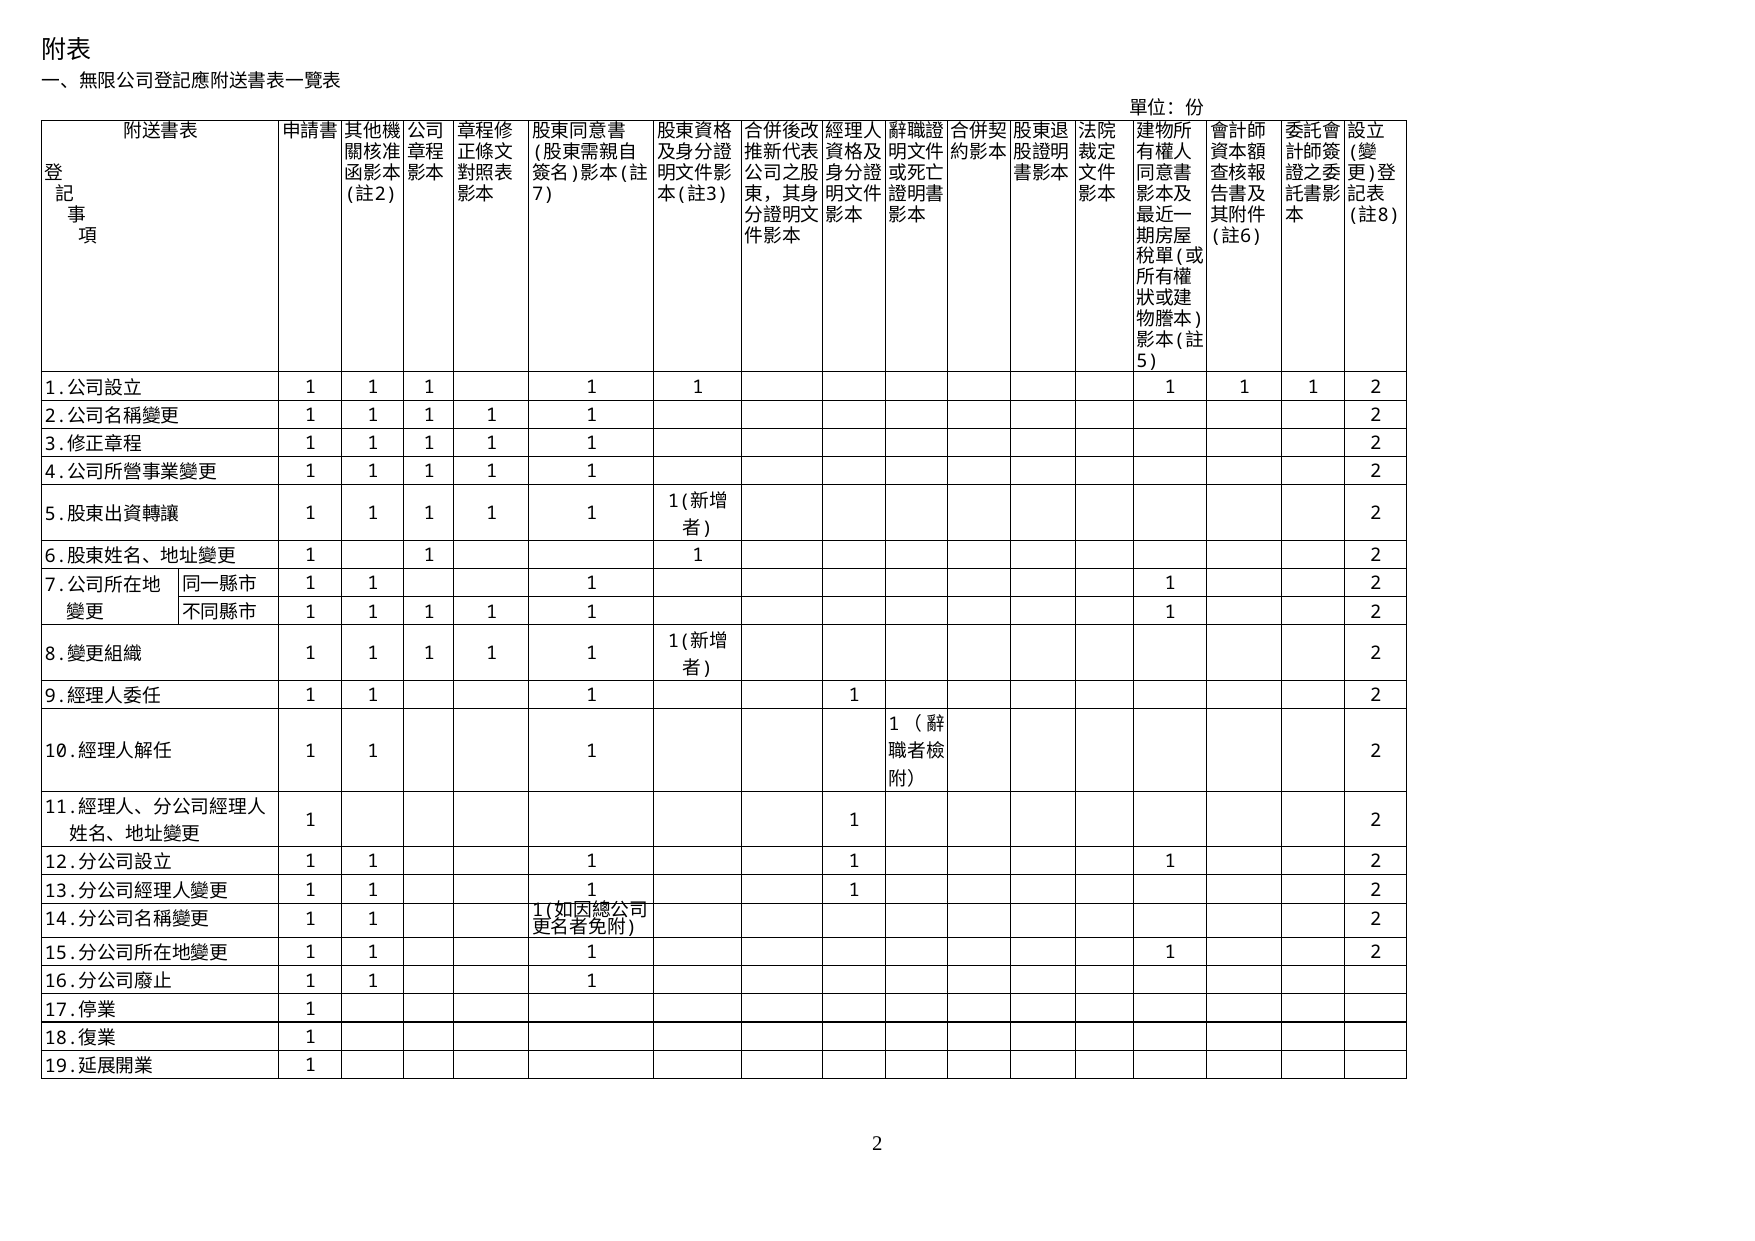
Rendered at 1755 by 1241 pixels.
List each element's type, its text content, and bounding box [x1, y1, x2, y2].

table_cell [886, 938, 947, 965]
table_cell 1 [279, 681, 341, 708]
table_cell [404, 966, 453, 993]
table_cell [886, 485, 947, 539]
table_cell [823, 625, 885, 680]
table_cell 1 [342, 597, 403, 624]
table_cell [1134, 709, 1206, 791]
table_cell [742, 597, 822, 624]
table_cell [1134, 429, 1206, 456]
table_cell [1207, 401, 1281, 428]
table_cell [1076, 681, 1133, 708]
table_cell [654, 847, 741, 874]
table_cell [823, 966, 885, 993]
table_cell [1282, 401, 1344, 428]
table_cell [1282, 847, 1344, 874]
table_cell [742, 847, 822, 874]
table_cell 1 [279, 457, 341, 484]
table_cell [654, 904, 741, 937]
table_cell [1011, 372, 1075, 399]
table_cell [1134, 966, 1206, 993]
table_cell [529, 1023, 653, 1050]
table_cell 1 [1134, 569, 1206, 596]
table_cell 12.分公司設立 [42, 847, 278, 874]
table_cell 1 [823, 847, 885, 874]
table_cell 18.復業 [42, 1023, 278, 1050]
table_cell [823, 485, 885, 539]
table_cell 2 [1345, 485, 1406, 539]
table_cell [948, 569, 1010, 596]
table_cell [1345, 1023, 1406, 1050]
table_cell [1076, 1023, 1133, 1050]
table_cell [1076, 847, 1133, 874]
table_cell [948, 847, 1010, 874]
table_cell [454, 875, 528, 902]
table_cell [886, 457, 947, 484]
table_cell [654, 597, 741, 624]
table_cell 1 [404, 541, 453, 568]
table_cell 1 [529, 597, 653, 624]
table_cell [654, 875, 741, 902]
table_cell [886, 847, 947, 874]
table_cell [742, 709, 822, 791]
table_cell 1.公司設立 [42, 372, 278, 399]
table_cell 1 [279, 401, 341, 428]
table_cell [742, 625, 822, 680]
table_cell [886, 541, 947, 568]
table_cell [948, 792, 1010, 846]
table_header 股東退股證明書影本 [1011, 121, 1075, 371]
table_cell [1076, 875, 1133, 902]
table_cell [823, 372, 885, 399]
table_cell 1 [654, 372, 741, 399]
table_cell 1 [279, 966, 341, 993]
table_cell [823, 904, 885, 937]
table_cell 1 [454, 485, 528, 539]
table_header 合併契約影本 [948, 121, 1010, 371]
table_cell 1 [342, 681, 403, 708]
table_cell [948, 597, 1010, 624]
table_cell [1011, 429, 1075, 456]
table_cell [886, 966, 947, 993]
table_cell [1011, 681, 1075, 708]
table_cell 1 [279, 847, 341, 874]
table_cell 1 [823, 875, 885, 902]
table_header 股東同意書 (股東需親自簽名)影本(註7) [529, 121, 653, 371]
table_cell 2 [1345, 401, 1406, 428]
table_cell 2 [1345, 541, 1406, 568]
table_cell [886, 681, 947, 708]
table_cell [454, 569, 528, 596]
table_cell [1207, 429, 1281, 456]
table_cell 1 [342, 847, 403, 874]
table_cell 1 [1207, 372, 1281, 399]
table_cell [1076, 966, 1133, 993]
table_cell [742, 938, 822, 965]
table_cell [823, 938, 885, 965]
table_cell [454, 938, 528, 965]
table_cell 1 [279, 1023, 341, 1050]
table_header 附送書表 登 記 事 項 [42, 121, 278, 371]
table_header 其他機關核准函影本(註2) [342, 121, 403, 371]
table_cell 2.公司名稱變更 [42, 401, 278, 428]
table_cell [1134, 485, 1206, 539]
table_header 會計師資本額查核報告書及其附件(註6) [1207, 121, 1281, 371]
table_cell [1282, 994, 1344, 1021]
table_cell 2 [1345, 597, 1406, 624]
table_cell [1282, 792, 1344, 846]
table_cell 1 [279, 541, 341, 568]
table_cell [742, 994, 822, 1021]
table_cell 1 [529, 569, 653, 596]
table_cell [742, 569, 822, 596]
table_cell [1282, 625, 1344, 680]
table_cell [654, 709, 741, 791]
table_cell 2 [1345, 457, 1406, 484]
table_cell 4.公司所營事業變更 [42, 457, 278, 484]
table_cell [1282, 966, 1344, 993]
table_cell [654, 681, 741, 708]
table_cell [654, 429, 741, 456]
table_cell [886, 569, 947, 596]
table_cell 1 [404, 401, 453, 428]
table_cell [1345, 1051, 1406, 1078]
table_cell 1 [1282, 372, 1344, 399]
table_cell [742, 401, 822, 428]
table_cell [342, 541, 403, 568]
table_cell [1282, 457, 1344, 484]
table_cell [342, 1023, 403, 1050]
table_cell [886, 1051, 947, 1078]
table_cell [1011, 485, 1075, 539]
table_cell [1207, 485, 1281, 539]
table_cell [1282, 541, 1344, 568]
table_cell [654, 994, 741, 1021]
table_cell 9.經理人委任 [42, 681, 278, 708]
table_cell 1 [342, 401, 403, 428]
table_cell [886, 792, 947, 846]
table_cell [404, 994, 453, 1021]
table_cell 2 [1345, 372, 1406, 399]
table_cell [886, 625, 947, 680]
table_cell 15.分公司所在地變更 [42, 938, 278, 965]
table_cell 2 [1345, 938, 1406, 965]
table_cell [1076, 792, 1133, 846]
table_cell 1 [529, 875, 653, 902]
table_cell 13.分公司經理人變更 [42, 875, 278, 902]
table_cell [1134, 625, 1206, 680]
table_cell [1134, 1051, 1206, 1078]
table_cell [1134, 681, 1206, 708]
table_cell [948, 875, 1010, 902]
table_cell [454, 541, 528, 568]
table_cell 1 [279, 709, 341, 791]
table_cell [948, 681, 1010, 708]
table_cell 1 [279, 792, 341, 846]
table_header 經理人資格及身分證明文件影本 [823, 121, 885, 371]
table_cell [1076, 485, 1133, 539]
table_cell [823, 994, 885, 1021]
table_header 建物所有權人同意書影本及最近一期房屋稅單(或所有權狀或建物謄本)影本(註5) [1134, 121, 1206, 371]
table_cell [1076, 401, 1133, 428]
table_cell [742, 792, 822, 846]
table_cell [1282, 709, 1344, 791]
table_cell 14.分公司名稱變更 [42, 904, 278, 937]
table_cell [948, 401, 1010, 428]
table_cell 1 [342, 372, 403, 399]
table_cell 1 [404, 597, 453, 624]
table_cell [454, 904, 528, 937]
table_cell 1 [279, 625, 341, 680]
table_cell [654, 792, 741, 846]
table_cell [1076, 597, 1133, 624]
table_cell 1 [279, 875, 341, 902]
table_cell [1011, 1051, 1075, 1078]
table_cell [823, 429, 885, 456]
table_cell 1 [823, 681, 885, 708]
table_cell [654, 457, 741, 484]
table_cell 1 [1134, 938, 1206, 965]
table_cell [404, 792, 453, 846]
table_cell [1134, 792, 1206, 846]
table_cell 1 [529, 847, 653, 874]
table_cell 2 [1345, 625, 1406, 680]
text 單位：份 [41, 93, 1567, 120]
table_cell [948, 938, 1010, 965]
table_cell [404, 904, 453, 937]
table_cell [1282, 1023, 1344, 1050]
table_cell [454, 372, 528, 399]
table_cell [404, 847, 453, 874]
table_cell 1 [454, 457, 528, 484]
table_cell [404, 569, 453, 596]
table_cell 1 [342, 966, 403, 993]
table_cell [1011, 1023, 1075, 1050]
table_cell 1 [404, 429, 453, 456]
table_header 公司章程影本 [404, 121, 453, 371]
table_cell 1 [279, 372, 341, 399]
table_cell [886, 401, 947, 428]
table_cell [1076, 904, 1133, 937]
table_cell [1076, 429, 1133, 456]
table_cell [1134, 1023, 1206, 1050]
table_cell 1(新增者) [654, 485, 741, 539]
table_cell 不同縣市 [179, 597, 278, 624]
table_cell 1 [342, 569, 403, 596]
table_cell [654, 569, 741, 596]
table_cell 1 [454, 597, 528, 624]
table_cell [1011, 875, 1075, 902]
table_cell 1(如因總公司更名者免附) [529, 904, 653, 937]
table_cell [404, 1051, 453, 1078]
table_cell [1207, 709, 1281, 791]
table_cell [1011, 994, 1075, 1021]
table_cell [342, 792, 403, 846]
table_cell 1 [454, 401, 528, 428]
table_cell [886, 597, 947, 624]
table_cell [1011, 966, 1075, 993]
table_cell 1 [404, 625, 453, 680]
table_cell [654, 966, 741, 993]
table_cell 2 [1345, 875, 1406, 902]
table_cell [1207, 1051, 1281, 1078]
table_cell [886, 372, 947, 399]
table_cell [454, 847, 528, 874]
table_cell 1 [404, 485, 453, 539]
table_cell [404, 681, 453, 708]
table_cell [742, 875, 822, 902]
table_cell 1 [529, 709, 653, 791]
table_cell [886, 994, 947, 1021]
table_header 合併後改推新代表公司之股東，其身分證明文件影本 [742, 121, 822, 371]
table_cell 1 [529, 681, 653, 708]
table_cell [1076, 994, 1133, 1021]
table_cell [1134, 994, 1206, 1021]
table_cell [742, 372, 822, 399]
table_cell 10.經理人解任 [42, 709, 278, 791]
table_cell [886, 429, 947, 456]
table_cell [1207, 994, 1281, 1021]
table_cell 1 [404, 457, 453, 484]
table_cell [823, 1023, 885, 1050]
table_cell [529, 1051, 653, 1078]
table_cell [742, 681, 822, 708]
table_cell [1076, 569, 1133, 596]
table_cell [1011, 457, 1075, 484]
table_cell 1 [279, 1051, 341, 1078]
table_cell [823, 457, 885, 484]
table_cell 同一縣市 [179, 569, 278, 596]
table_cell 1 [279, 994, 341, 1021]
table_cell [742, 1051, 822, 1078]
table_cell 1 [279, 597, 341, 624]
table_cell 1 [342, 429, 403, 456]
table_cell [1134, 541, 1206, 568]
table_cell [529, 792, 653, 846]
table_header 章程修正條文對照表影本 [454, 121, 528, 371]
table_cell [1207, 847, 1281, 874]
table_cell 1 [823, 792, 885, 846]
table_cell [1011, 792, 1075, 846]
table_cell [1282, 681, 1344, 708]
table_cell [1134, 875, 1206, 902]
table_cell 1 [529, 372, 653, 399]
table_cell [404, 709, 453, 791]
table_cell 1 [529, 625, 653, 680]
table_cell [1282, 875, 1344, 902]
table_cell [1076, 457, 1133, 484]
table_cell 1 [529, 485, 653, 539]
table_cell 3.修正章程 [42, 429, 278, 456]
table_cell [1011, 625, 1075, 680]
table_cell [823, 569, 885, 596]
text 一、無限公司登記應附送書表一覽表 [41, 66, 1567, 93]
table_cell 1 [529, 457, 653, 484]
table_cell 1（辭職者檢附） [886, 709, 947, 791]
table_cell [948, 625, 1010, 680]
table_cell [1207, 966, 1281, 993]
table_cell [1011, 709, 1075, 791]
table_cell 1 [342, 457, 403, 484]
table_cell [948, 966, 1010, 993]
table_cell [1076, 372, 1133, 399]
table_cell [1345, 994, 1406, 1021]
table_cell [454, 994, 528, 1021]
table_cell [1207, 792, 1281, 846]
table_cell [342, 1051, 403, 1078]
text 附表 [41, 29, 1567, 66]
table_cell 2 [1345, 792, 1406, 846]
table_cell 7.公司所在地變更 [42, 569, 178, 624]
table_cell 16.分公司廢止 [42, 966, 278, 993]
table_cell [529, 541, 653, 568]
table_cell [404, 875, 453, 902]
table_cell [1076, 541, 1133, 568]
table_cell [1134, 401, 1206, 428]
table_cell [404, 938, 453, 965]
table_cell 2 [1345, 709, 1406, 791]
table_header 申請書 [279, 121, 341, 371]
table_cell 2 [1345, 569, 1406, 596]
table_cell [823, 597, 885, 624]
table_cell [742, 966, 822, 993]
table_cell [342, 994, 403, 1021]
table_cell [654, 1023, 741, 1050]
table_header 辭職證明文件或死亡證明書影本 [886, 121, 947, 371]
table_cell [948, 1051, 1010, 1078]
table_cell 8.變更組織 [42, 625, 278, 680]
table_cell [1011, 847, 1075, 874]
table_cell [1076, 1051, 1133, 1078]
table_cell [742, 1023, 822, 1050]
table_cell 5.股東出資轉讓 [42, 485, 278, 539]
table_cell [1282, 904, 1344, 937]
table_cell 1 [279, 485, 341, 539]
table_cell [1282, 1051, 1344, 1078]
table_cell [1011, 904, 1075, 937]
table_cell [948, 904, 1010, 937]
table_cell [1282, 485, 1344, 539]
table_cell [454, 709, 528, 791]
table_cell [948, 457, 1010, 484]
table_cell 1 [342, 485, 403, 539]
table_cell [1207, 904, 1281, 937]
table_cell [1282, 429, 1344, 456]
table_cell 2 [1345, 847, 1406, 874]
table_cell 1 [654, 541, 741, 568]
table_cell 1 [1134, 847, 1206, 874]
table_cell 1 [279, 429, 341, 456]
table_cell 2 [1345, 681, 1406, 708]
table_cell [823, 541, 885, 568]
table_cell [742, 904, 822, 937]
table_cell [948, 541, 1010, 568]
table_cell 2 [1345, 904, 1406, 937]
table_cell [454, 792, 528, 846]
table_cell [886, 1023, 947, 1050]
table_cell [404, 1023, 453, 1050]
table_cell 1 [342, 709, 403, 791]
table_cell [1282, 597, 1344, 624]
table_cell [948, 429, 1010, 456]
table_cell 11.經理人、分公司經理人姓名、地址變更 [42, 792, 278, 846]
table_cell [529, 994, 653, 1021]
table_cell [823, 1051, 885, 1078]
table_cell [1282, 938, 1344, 965]
table_cell [454, 1051, 528, 1078]
table_cell [1011, 401, 1075, 428]
table_cell [454, 681, 528, 708]
table_cell [1207, 681, 1281, 708]
table_cell [1011, 597, 1075, 624]
table_cell 1 [279, 569, 341, 596]
table_cell [1207, 625, 1281, 680]
table_cell [454, 1023, 528, 1050]
table_cell 1 [342, 938, 403, 965]
table_cell [948, 372, 1010, 399]
table_cell [1076, 938, 1133, 965]
table_cell [1076, 625, 1133, 680]
table_cell [1011, 569, 1075, 596]
table_cell [886, 904, 947, 937]
table_cell [1011, 541, 1075, 568]
table_cell [948, 994, 1010, 1021]
table_header 股東資格及身分證明文件影本(註3) [654, 121, 741, 371]
table_cell [1207, 457, 1281, 484]
table_cell [654, 1051, 741, 1078]
table_cell 1(新增者) [654, 625, 741, 680]
table_cell [742, 485, 822, 539]
table_cell [1207, 569, 1281, 596]
table_cell 1 [279, 904, 341, 937]
table_cell [742, 457, 822, 484]
table_cell [1207, 875, 1281, 902]
table_cell [742, 429, 822, 456]
table_cell [823, 401, 885, 428]
table_cell [948, 1023, 1010, 1050]
table_cell [1076, 709, 1133, 791]
table_cell 1 [404, 372, 453, 399]
table_cell [948, 709, 1010, 791]
table_cell [948, 485, 1010, 539]
table_cell 1 [529, 429, 653, 456]
table_cell [654, 401, 741, 428]
table_cell [823, 709, 885, 791]
table_cell [1207, 541, 1281, 568]
table_header 委託會計師簽證之委託書影本 [1282, 121, 1344, 371]
table_cell [886, 875, 947, 902]
table_cell 1 [529, 966, 653, 993]
table_cell [1207, 938, 1281, 965]
table_cell 1 [529, 401, 653, 428]
table_header 設立(變更)登記表(註8) [1345, 121, 1406, 371]
table_cell 1 [342, 625, 403, 680]
table_cell [654, 938, 741, 965]
table_cell 6.股東姓名、地址變更 [42, 541, 278, 568]
table_cell 1 [342, 904, 403, 937]
table_cell 1 [1134, 372, 1206, 399]
table_cell [454, 966, 528, 993]
table_cell [1011, 938, 1075, 965]
table_cell [1282, 569, 1344, 596]
table_cell 1 [454, 429, 528, 456]
table_cell 1 [454, 625, 528, 680]
table_cell [1207, 597, 1281, 624]
table_cell [1134, 457, 1206, 484]
table_cell [1134, 904, 1206, 937]
table_cell [742, 541, 822, 568]
table_cell 17.停業 [42, 994, 278, 1021]
table_cell 1 [342, 875, 403, 902]
table_cell 2 [1345, 429, 1406, 456]
table_cell [1207, 1023, 1281, 1050]
table_cell 1 [279, 938, 341, 965]
table_cell 19.延展開業 [42, 1051, 278, 1078]
table_header 法院裁定文件影本 [1076, 121, 1133, 371]
table_cell 1 [1134, 597, 1206, 624]
table_cell [1345, 966, 1406, 993]
table_cell 1 [529, 938, 653, 965]
